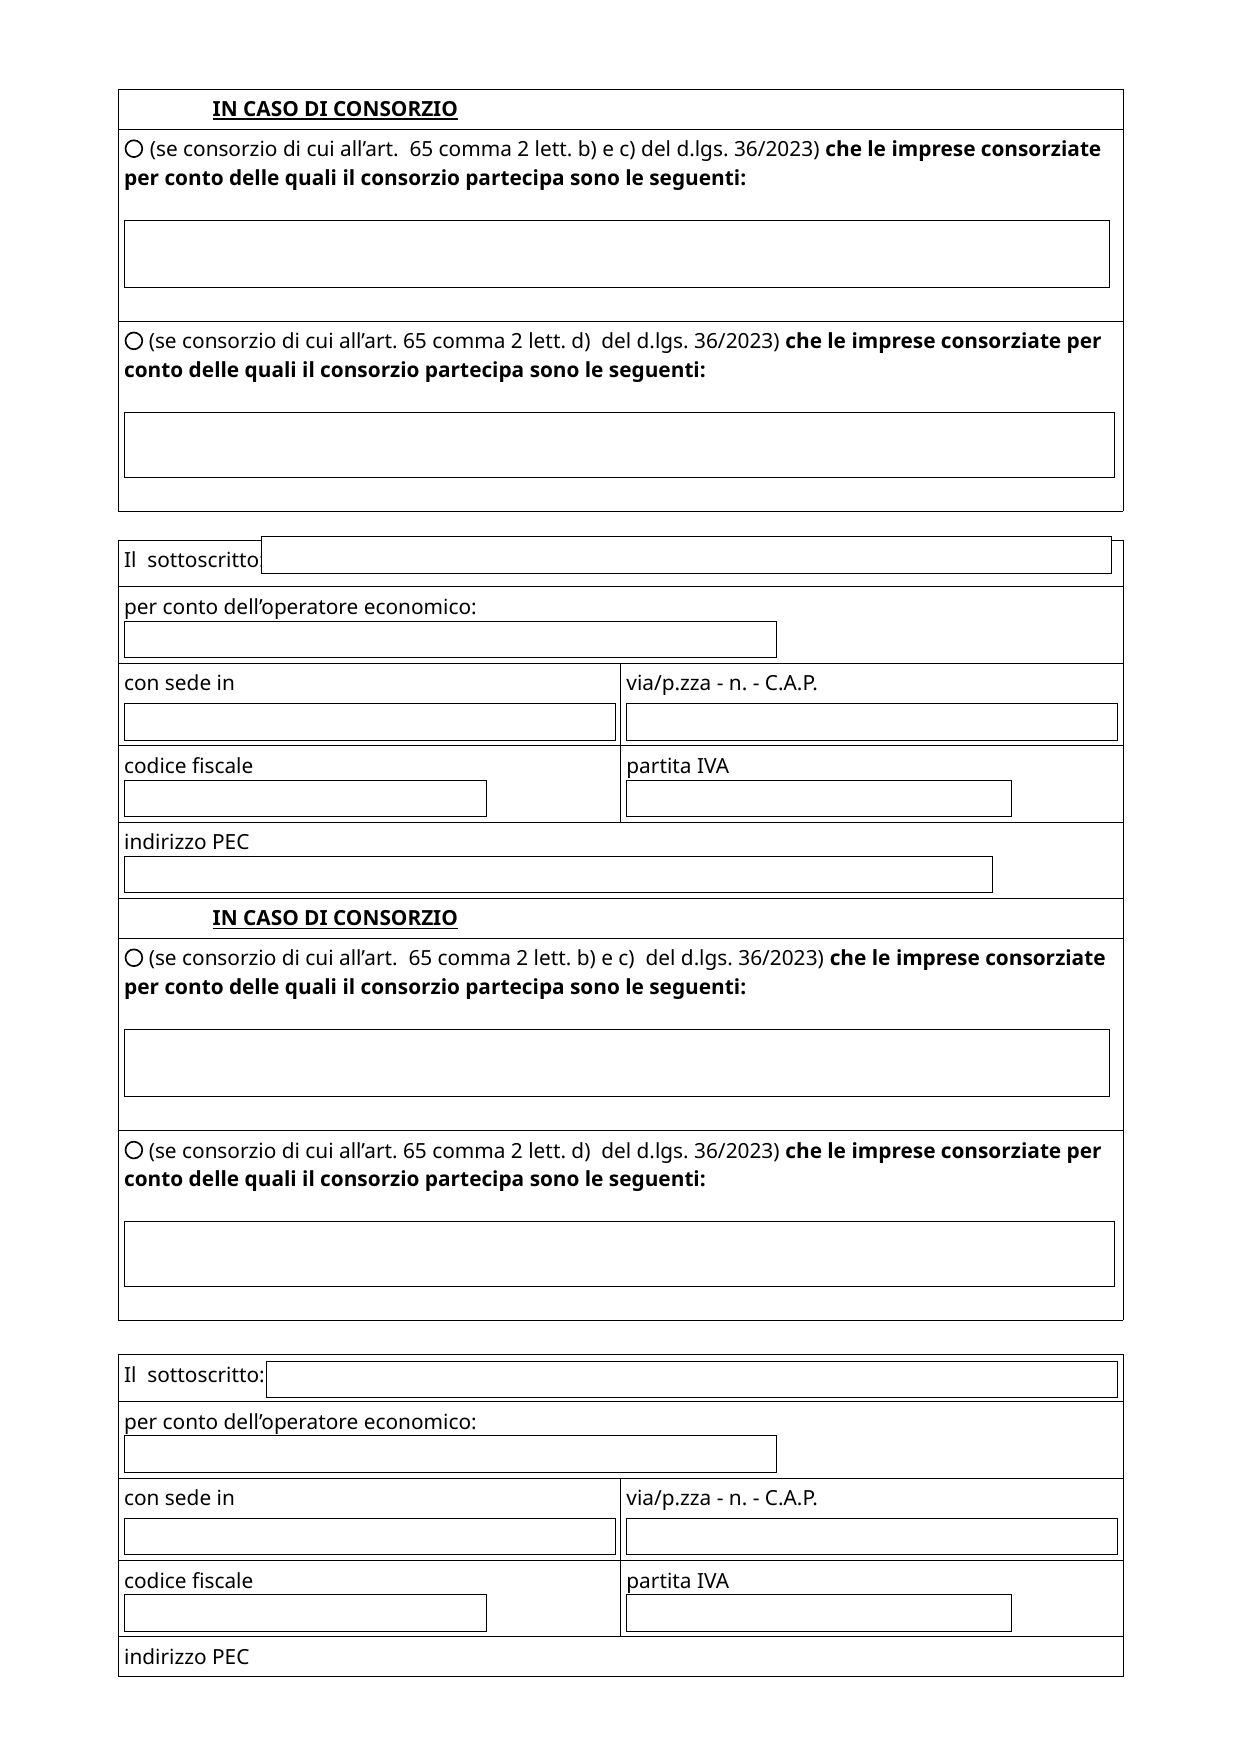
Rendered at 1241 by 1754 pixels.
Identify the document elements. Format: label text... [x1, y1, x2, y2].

table_cell (se consorzio di cui all’art. 65 comma 2 lett. d) del d.lgs. 36/2023) che le imprese consorziate per conto delle quali il consorzio partecipa sono le seguenti: [119, 322, 1123, 511]
table_cell via/p.zza - n. - C.A.P. [621, 1479, 1123, 1560]
table_cell codice fiscale [119, 746, 620, 822]
table_cell IN CASO DI CONSORZIO [119, 899, 1123, 938]
table_cell IN CASO DI CONSORZIO [119, 90, 1123, 128]
table_cell con sede in [119, 664, 620, 745]
table_cell via/p.zza - n. - C.A.P. [621, 664, 1123, 745]
table_cell (se consorzio di cui all’art. 65 comma 2 lett. d) del d.lgs. 36/2023) che le imprese consorziate per conto delle quali il consorzio partecipa sono le seguenti: [119, 1131, 1123, 1320]
table_cell con sede in [119, 1479, 620, 1560]
table_cell partita IVA [621, 746, 1123, 822]
table_cell partita IVA [621, 1561, 1123, 1636]
table_header Il sottoscritto: [119, 1355, 1123, 1401]
table_cell per conto dell’operatore economico: [119, 587, 1123, 663]
table_cell indirizzo PEC [119, 1637, 1123, 1676]
table_cell (se consorzio di cui all’art. 65 comma 2 lett. b) e c) del d.lgs. 36/2023) che le imprese consorziate per conto delle quali il consorzio partecipa sono le seguenti: [119, 939, 1123, 1130]
table_cell per conto dell’operatore economico: [119, 1402, 1123, 1477]
table_header Il sottoscritto: [119, 541, 1123, 586]
table_cell (se consorzio di cui all’art. 65 comma 2 lett. b) e c) del d.lgs. 36/2023) che le imprese consorziate per conto delle quali il consorzio partecipa sono le seguenti: [119, 130, 1123, 321]
table_cell codice fiscale [119, 1561, 620, 1636]
table_cell indirizzo PEC [119, 823, 1123, 898]
